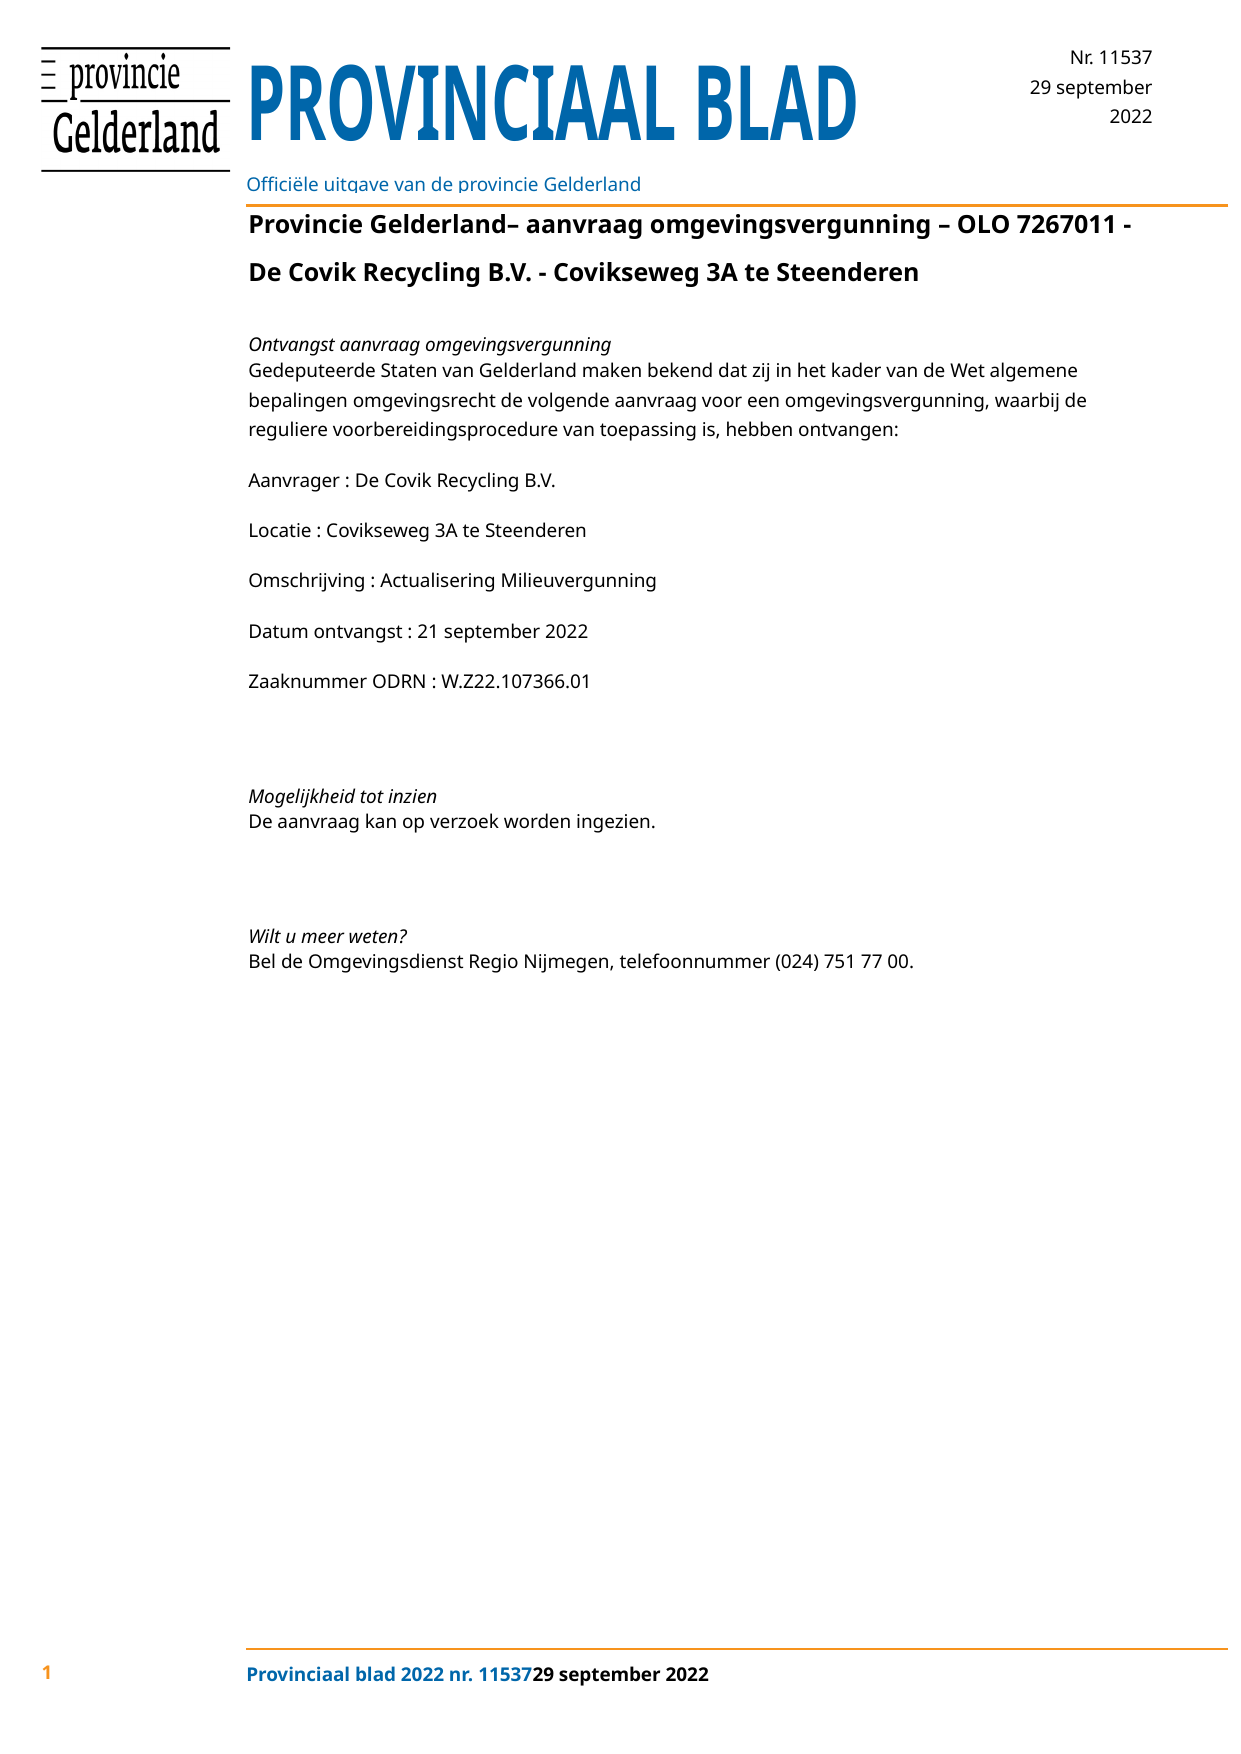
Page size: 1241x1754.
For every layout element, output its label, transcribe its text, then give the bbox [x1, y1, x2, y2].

text Gedeputeerde Staten van Gelderland maken bekend dat zij in het kader van de Wet algemene bepalingen omgevingsrecht de volgende aanvraag voor een omgevingsvergunning, waarbij de reguliere voorbereidingsprocedure van toepassing is, hebben ontvangen: [248, 357, 1152, 442]
text Zaaknummer ODRN : W.Z22.107366.01 [248, 668, 1152, 694]
text Wilt u meer weten? [248, 923, 1152, 949]
text Datum ontvangst : 21 september 2022 [248, 618, 1152, 644]
text De aanvraag kan op verzoek worden ingezien. [248, 808, 1152, 834]
text Aanvrager : De Covik Recycling B.V. [248, 467, 1152, 492]
text Ontvangst aanvraag omgevingsvergunning [248, 331, 1152, 357]
picture [41, 47, 231, 172]
text Omschrijving : Actualisering Milieuvergunning [248, 568, 1152, 593]
text Bel de Omgevingsdienst Regio Nijmegen, telefoonnummer (024) 751 77 00. [248, 949, 1152, 974]
text Locatie : Covikseweg 3A te Steenderen [248, 517, 1152, 543]
text Provincie Gelderland– aanvraag omgevingsvergunning – OLO 7267011 - De Covik Recycling B.V. - Covikseweg 3A te Steenderen [248, 207, 1152, 288]
text Mogelijkheid tot inzien [248, 783, 1152, 808]
